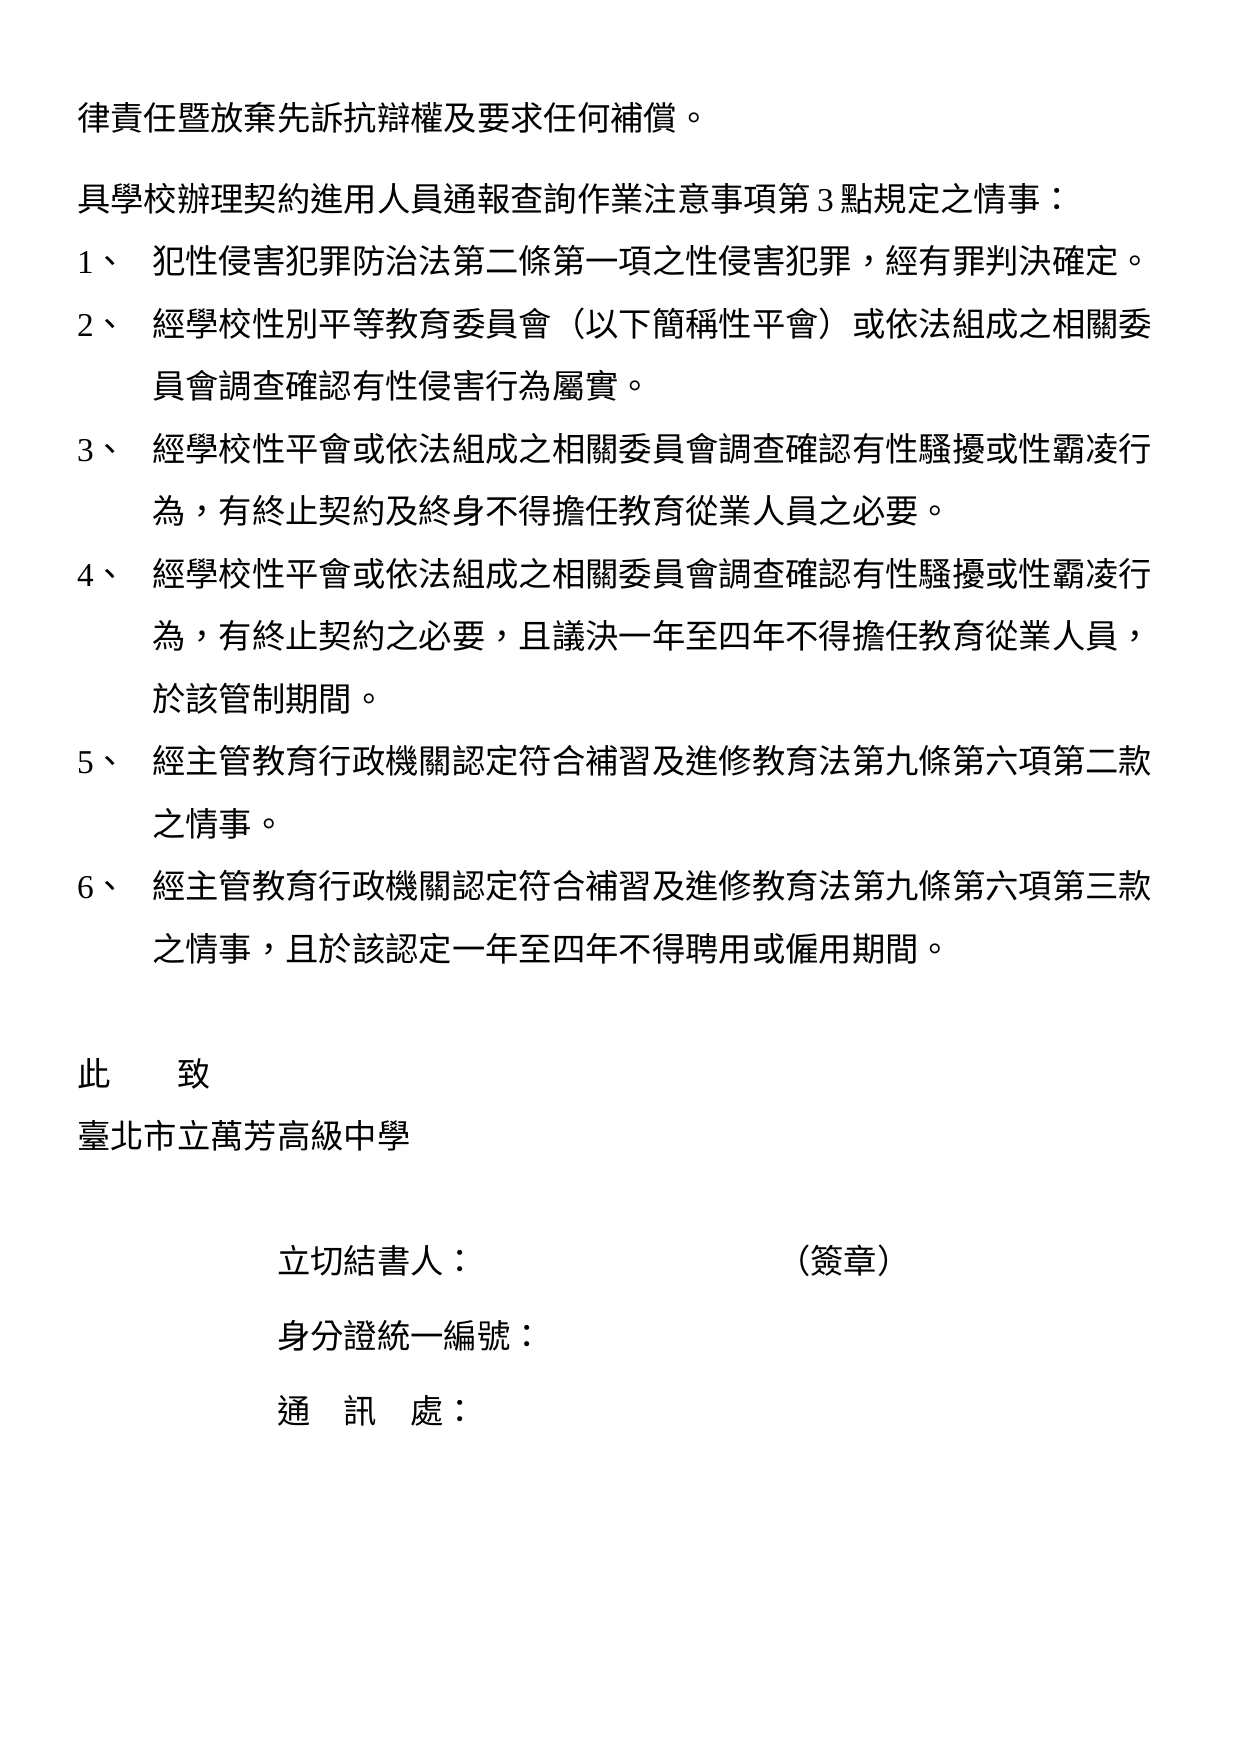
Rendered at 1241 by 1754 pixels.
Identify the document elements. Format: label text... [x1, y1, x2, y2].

list 經學校性平會或依法組成之相關委員會調查確認有性騷擾或性霸凌行為，有終止契約及終身不得擔任教育從業人員之必要。 [77, 405, 1163, 530]
text 臺北市立萬芳高級中學 [77, 1093, 1163, 1155]
list 犯性侵害犯罪防治法第二條第一項之性侵害犯罪，經有罪判決確定。 [77, 218, 1163, 280]
text 立切結書人報名參加貴校114年度約僱書記甄選，如有下列情事之一，無條件自到職日起自動離職（取消僱用資格），本人絶無異議，並自負法律責任暨放棄先訴抗辯權及要求任何補償。 [77, 74, 1163, 136]
text 通 訊 處： [77, 1368, 1163, 1430]
text 身分證統一編號： [77, 1293, 1163, 1355]
list 經主管教育行政機關認定符合補習及進修教育法第九條第六項第三款之情事，且於該認定一年至四年不得聘用或僱用期間。 [77, 843, 1163, 968]
list 經學校性平會或依法組成之相關委員會調查確認有性騷擾或性霸凌行為，有終止契約之必要，且議決一年至四年不得擔任教育從業人員，於該管制期間。 [77, 530, 1163, 718]
list 經學校性別平等教育委員會（以下簡稱性平會）或依法組成之相關委員會調查確認有性侵害行為屬實。 [77, 280, 1163, 405]
text 立切結書人： （簽章） [77, 1218, 1163, 1280]
text 具學校辦理契約進用人員通報查詢作業注意事項第3點規定之情事： [77, 155, 1163, 218]
text 此 致 [77, 1030, 1163, 1093]
list 經主管教育行政機關認定符合補習及進修教育法第九條第六項第二款之情事。 [77, 718, 1163, 843]
